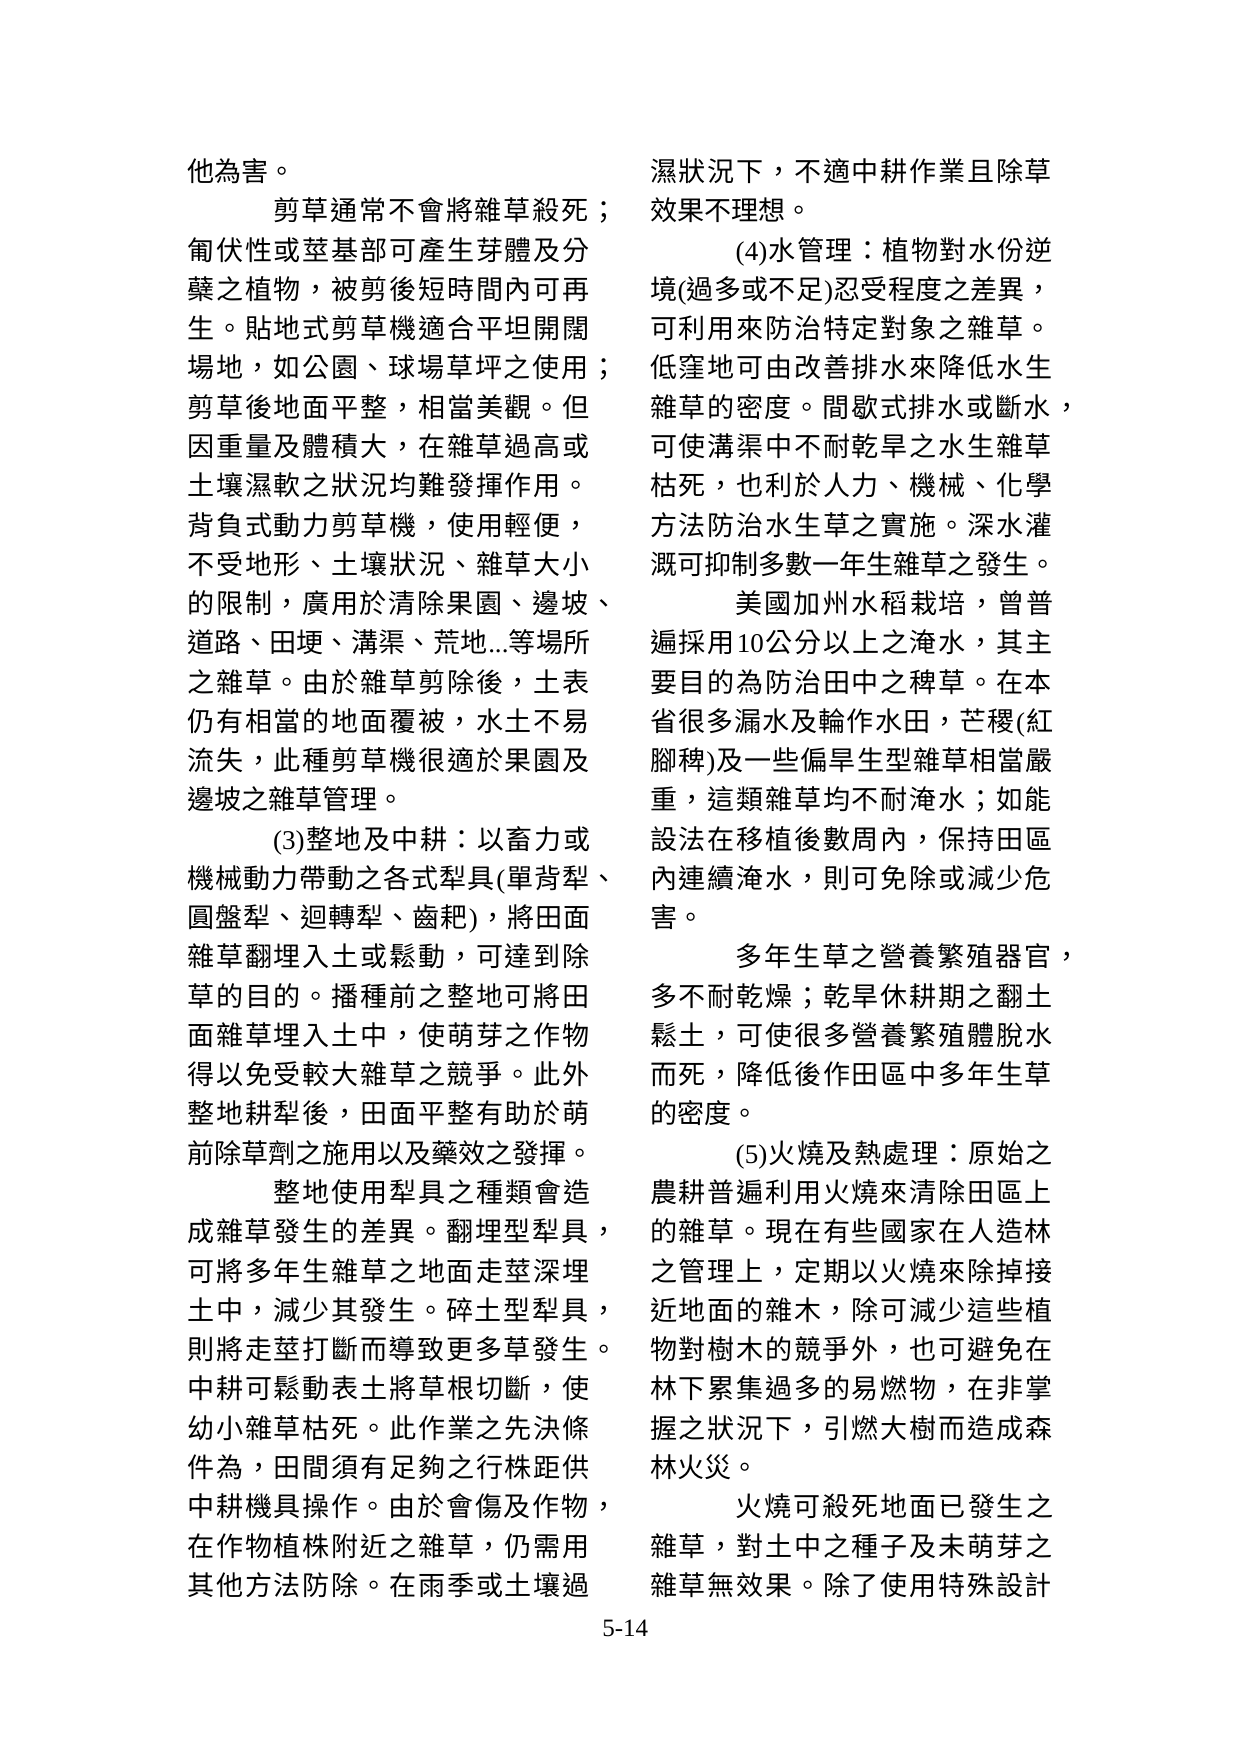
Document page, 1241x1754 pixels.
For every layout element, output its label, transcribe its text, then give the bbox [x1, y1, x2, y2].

text 整地使用犁具之種類會造成雜草發生的差異。翻埋型犁具，可將多年生雜草之地面走莖深埋土中，減少其發生。碎土型犁具，則將走莖打斷而導致更多草發生。中耕可鬆動表土將草根切斷，使幼小雜草枯死。此作業之先決條件為，田間須有足夠之行株距供中耕機具操作。由於會傷及作物，在作物植株附近之雜草，仍需用其他方法防除。在雨季或土壤過濕狀況下，不適中耕作業且除草效果不理想。 [650, 150, 1053, 228]
text (5)火燒及熱處理：原始之農耕普遍利用火燒來清除田區上的雜草。現在有些國家在人造林之管理上，定期以火燒來除掉接近地面的雜木，除可減少這些植物對樹木的競爭外，也可避免在林下累集過多的易燃物，在非掌握之狀況下，引燃大樹而造成森林火災。 [650, 1132, 1053, 1485]
text 美國加州水稻栽培，曾普遍採用10公分以上之淹水，其主要目的為防治田中之稗草。在本省很多漏水及輪作水田，芒稷(紅腳稗)及一些偏旱生型雜草相當嚴重，這類雜草均不耐淹水；如能設法在移植後數周內，保持田區內連續淹水，則可免除或減少危害。 [650, 582, 1053, 935]
text (3)整地及中耕：以畜力或機械動力帶動之各式犁具(單背犁、圓盤犁、迴轉犁、齒耙)，將田面雜草翻埋入土或鬆動，可達到除草的目的。播種前之整地可將田面雜草埋入土中，使萌芽之作物得以免受較大雜草之競爭。此外整地耕犁後，田面平整有助於萌前除草劑之施用以及藥效之發揮。 [187, 818, 590, 1171]
text 整地使用犁具之種類會造成雜草發生的差異。翻埋型犁具，可將多年生雜草之地面走莖深埋土中，減少其發生。碎土型犁具，則將走莖打斷而導致更多草發生。中耕可鬆動表土將草根切斷，使幼小雜草枯死。此作業之先決條件為，田間須有足夠之行株距供中耕機具操作。由於會傷及作物，在作物植株附近之雜草，仍需用其他方法防除。在雨季或土壤過濕狀況下，不適中耕作業且除草效果不理想。 [187, 1171, 590, 1603]
text 剪草通常不會將雜草殺死；匍伏性或莖基部可產生芽體及分蘗之植物，被剪後短時間內可再生。貼地式剪草機適合平坦開闊場地，如公園、球場草坪之使用；剪草後地面平整，相當美觀。但因重量及體積大，在雜草過高或土壤濕軟之狀況均難發揮作用。背負式動力剪草機，使用輕便，不受地形、土壤狀況、雜草大小的限制，廣用於清除果園、邊坡、道路、田埂、溝渠、荒地...等場所之雜草。由於雜草剪除後，土表仍有相當的地面覆被，水土不易流失，此種剪草機很適於果園及邊坡之雜草管理。 [187, 189, 590, 818]
text 他為害。 [187, 150, 590, 189]
text 多年生草之營養繁殖器官，多不耐乾燥；乾旱休耕期之翻土鬆土，可使很多營養繁殖體脫水而死，降低後作田區中多年生草的密度。 [650, 935, 1053, 1132]
text (4)水管理：植物對水份逆境(過多或不足)忍受程度之差異，可利用來防治特定對象之雜草。低窪地可由改善排水來降低水生雜草的密度。間歇式排水或斷水，可使溝渠中不耐乾旱之水生雜草枯死，也利於人力、機械、化學方法防治水生草之實施。深水灌溉可抑制多數一年生雜草之發生。 [650, 228, 1053, 582]
text 火燒可殺死地面已發生之雜草，對土中之種子及未萌芽之雜草無效果。除了使用特殊設計可定向噴火之器具外，不適合在已種植作物之田間使用。本省常見在田間燃燒稻稈，可防止殘樁再生，並殺除斷水乾田後長出之幼小旱田雜草。以雜草防治之觀點而言，火燒稻稈並非僅是造成污染，而完全無積極意義之動作。 [650, 1485, 1053, 1603]
